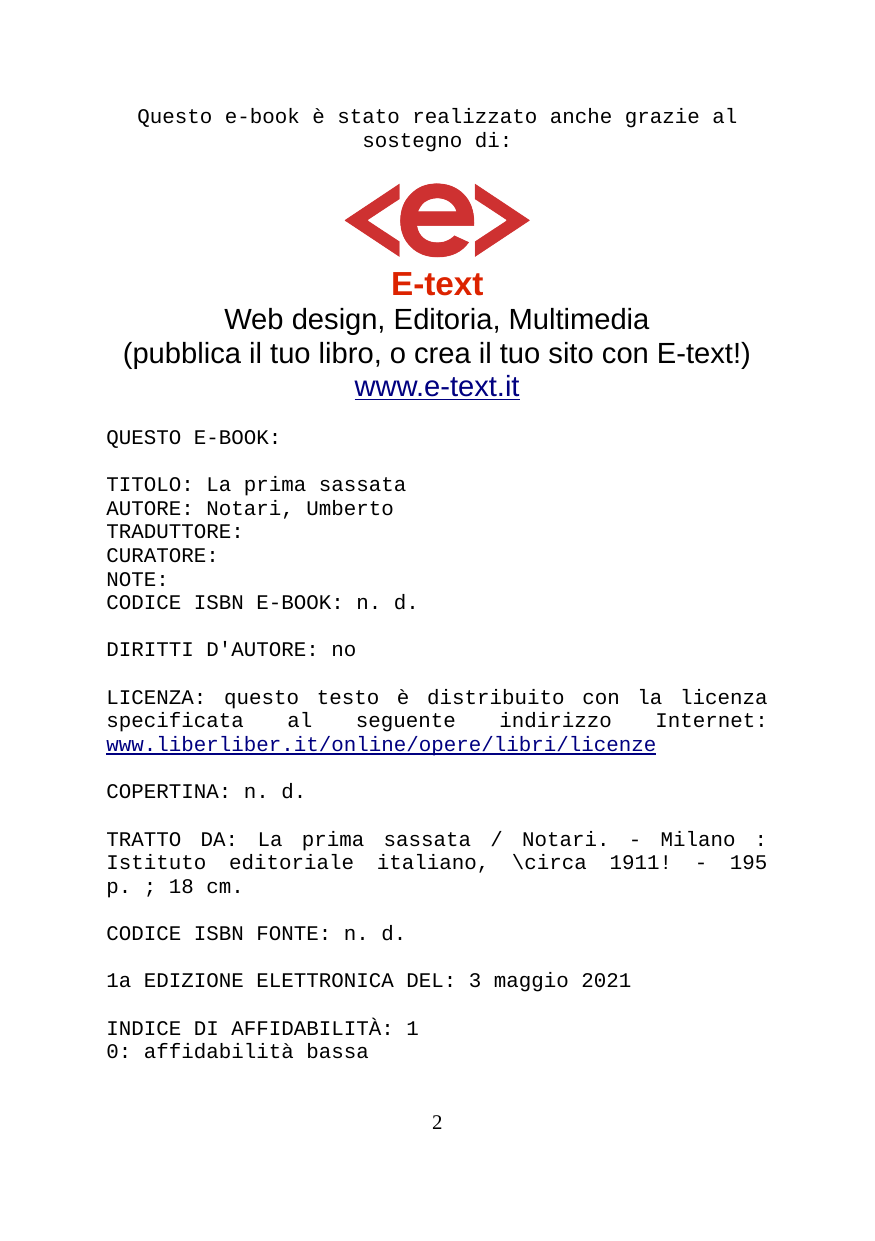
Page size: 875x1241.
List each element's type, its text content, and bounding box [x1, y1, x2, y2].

text COPERTINA: n. d. [106, 781, 768, 805]
text NOTE: [106, 568, 768, 592]
text 1a EDIZIONE ELETTRONICA DEL: 3 maggio 2021 [106, 971, 768, 994]
text INDICE DI AFFIDABILITÀ: 1 [106, 1018, 768, 1041]
text Web design, Editoria, Multimedia [106, 302, 768, 336]
text E-text [106, 264, 768, 302]
text www.e-text.it [106, 369, 768, 403]
text (pubblica il tuo libro, o crea il tuo sito con E-text!) [106, 336, 768, 369]
text QUESTO E-BOOK: [106, 427, 768, 450]
text Questo e-book è stato realizzato anche grazie al sostegno di: [106, 106, 768, 153]
text CODICE ISBN E-BOOK: n. d. [106, 592, 768, 616]
text TRADUTTORE: [106, 521, 768, 545]
text TITOLO: La prima sassata [106, 474, 768, 498]
text DIRITTI D'AUTORE: no [106, 639, 768, 663]
text TRATTO DA: La prima sassata / Notari. - Milano : Istituto editoriale italiano, \circa 1911! - 195 p. ; 18 cm. [106, 829, 768, 899]
text CURATORE: [106, 545, 768, 568]
text LICENZA: questo testo è distribuito con la licenza specificata al seguente indirizzo Internet: www.liberliber.it/online/opere/libri/licenze [106, 687, 768, 758]
text AUTORE: Notari, Umberto [106, 498, 768, 521]
text CODICE ISBN FONTE: n. d. [106, 923, 768, 947]
picture [343, 183, 531, 258]
text 0: affidabilità bassa [106, 1041, 768, 1065]
